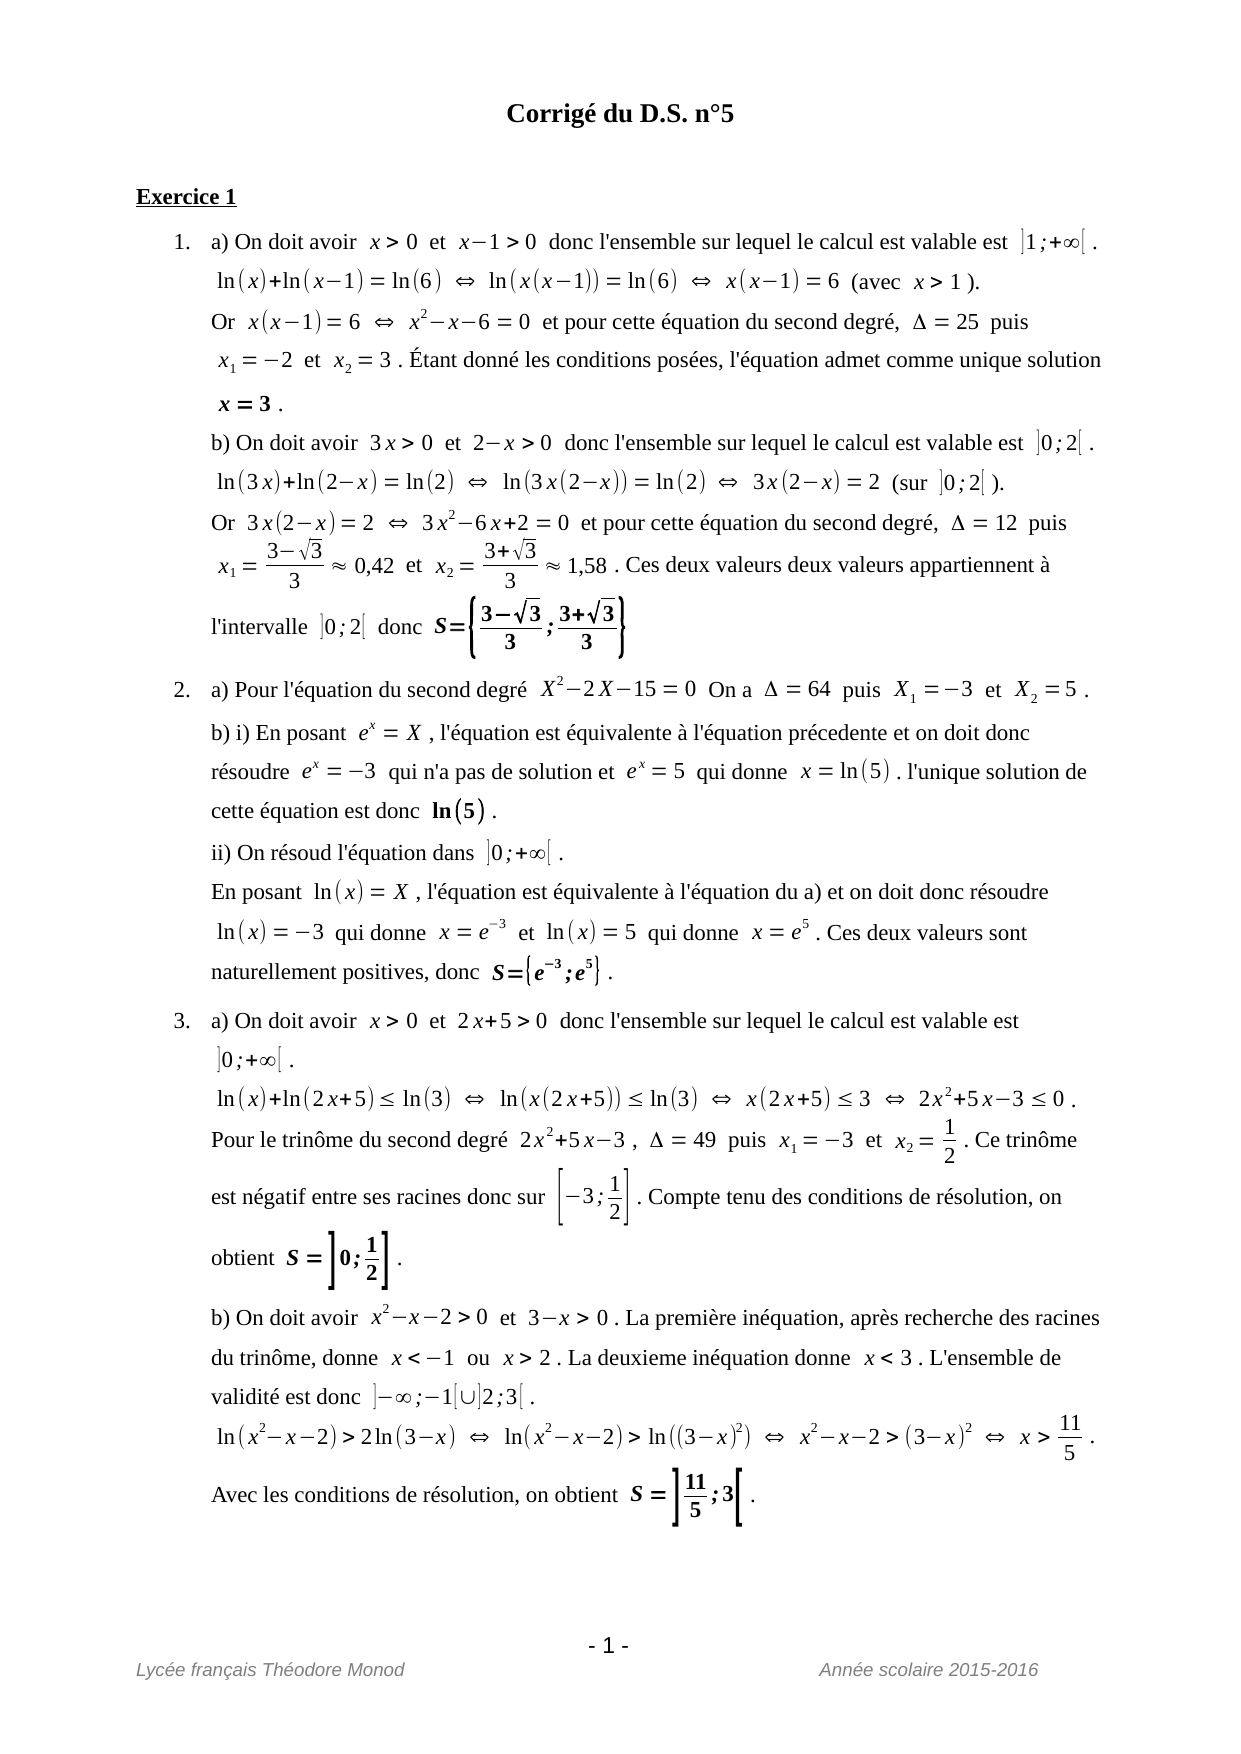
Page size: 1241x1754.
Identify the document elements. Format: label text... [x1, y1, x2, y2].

list a) On doit avoir et donc l'ensemble sur lequel le calcul est valable est . . Pour le trinôme du second degré , puis et . Ce trinôme est négatif entre ses racines donc sur . Compte tenu des conditions de résolution, on obtient . b) On doit avoir et . La première inéquation, après recherche des racines du trinôme, donne ou . La deuxieme inéquation donne . L'ensemble de validité est donc . . Avec les conditions de résolution, on obtient . [173, 993, 1104, 1526]
subtitle Exercice 1 [136, 169, 1104, 209]
text Corrigé du D.S. n°5 [136, 88, 1104, 129]
list a) Pour l'équation du second degré On a puis et . b) i) En posant , l'équation est équivalente à l'équation précedente et on doit donc résoudre qui n'a pas de solution et qui donne . l'unique solution de cette équation est donc . ii) On résoud l'équation dans . En posant , l'équation est équivalente à l'équation du a) et on doit donc résoudre qui donne et qui donne . Ces deux valeurs sont naturellement positives, donc . [173, 665, 1104, 987]
list a) On doit avoir et donc l'ensemble sur lequel le calcul est valable est . (avec ). Or et pour cette équation du second degré, puis et . Étant donné les conditions posées, l'équation admet comme unique solution . b) On doit avoir et donc l'ensemble sur lequel le calcul est valable est . (sur ). Or et pour cette équation du second degré, puis et . Ces deux valeurs deux valeurs appartiennent à l'intervalle donc [173, 215, 1104, 659]
